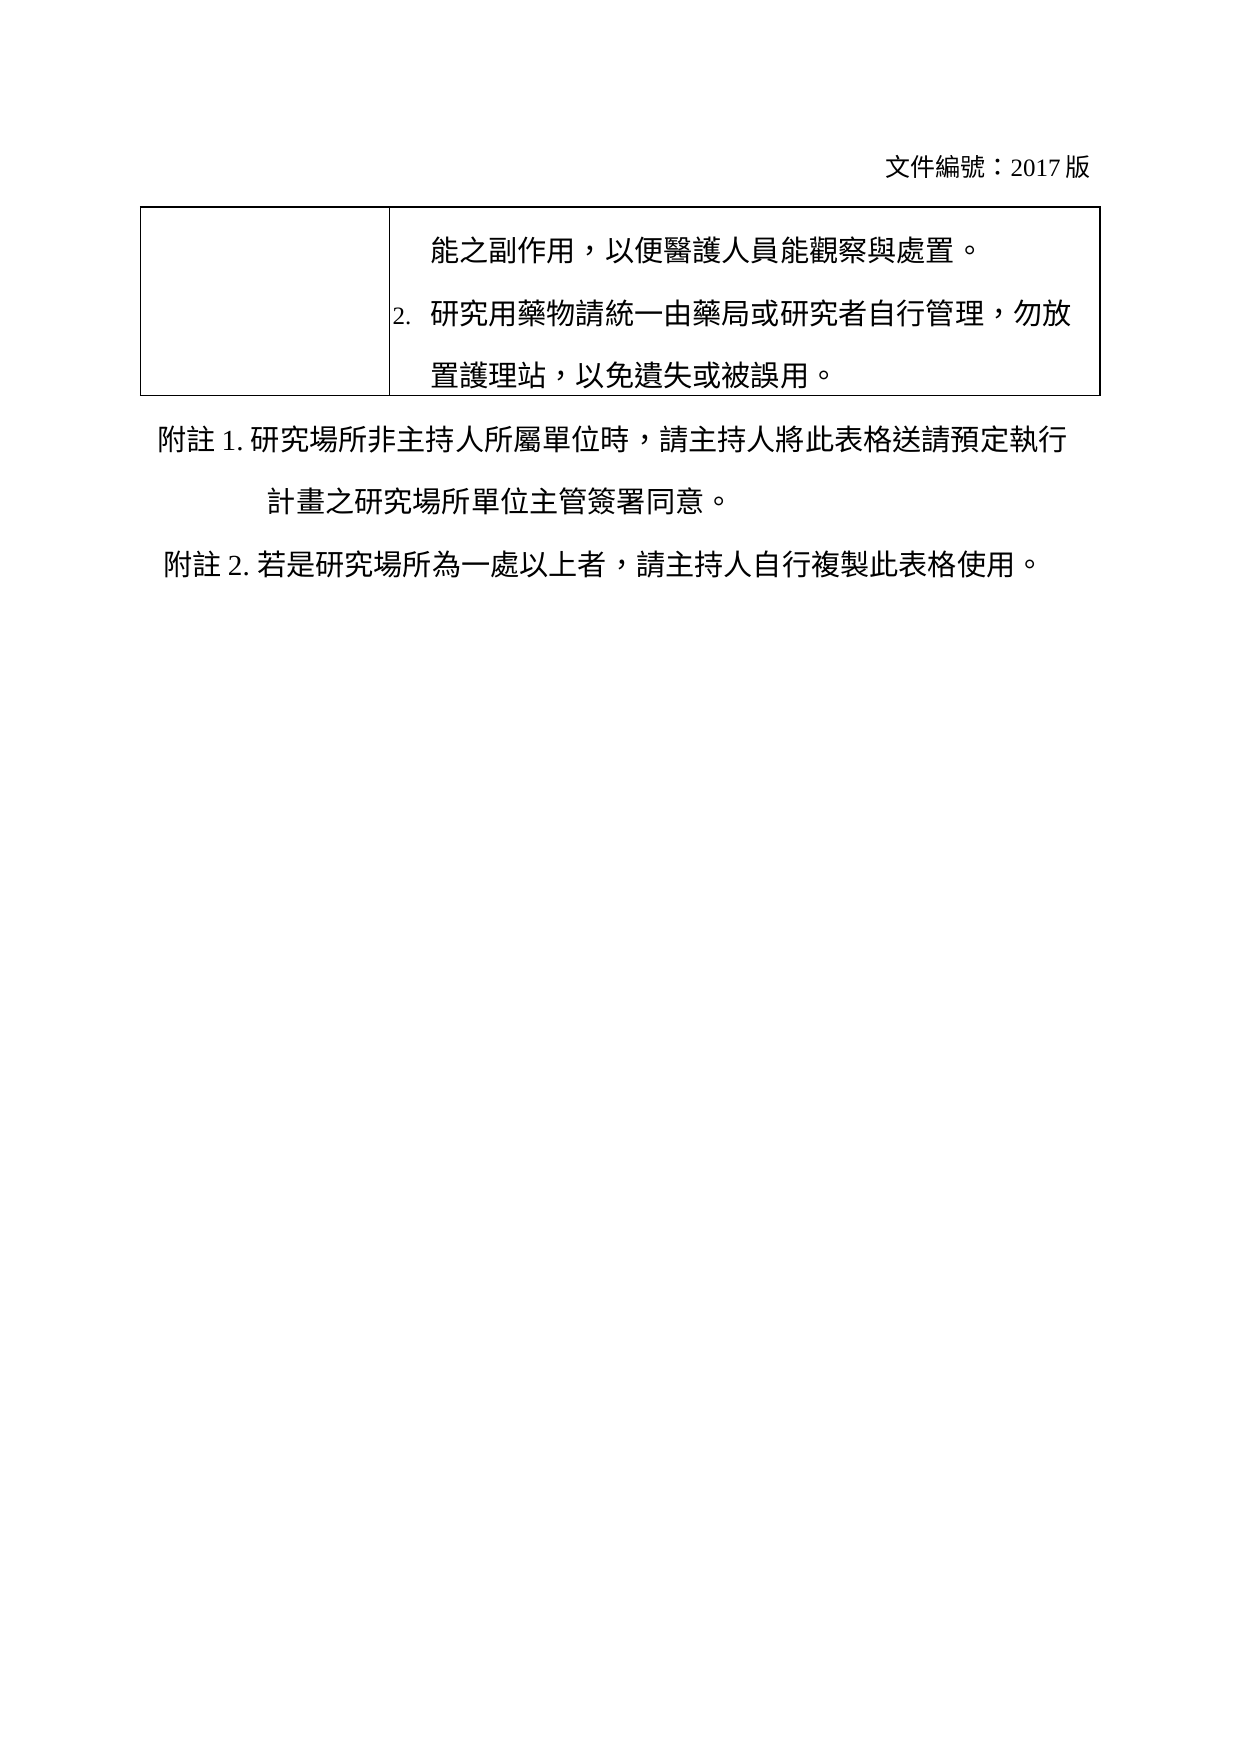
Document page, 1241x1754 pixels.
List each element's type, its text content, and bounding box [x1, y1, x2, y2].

table_cell [141, 208, 389, 395]
text 附註2. 若是研究場所為一處以上者，請主持人自行複製此表格使用。 [163, 521, 1090, 583]
text 附註1. 研究場所非主持人所屬單位時，請主持人將此表格送請預定執行計畫之研究場所單位主管簽署同意。 [150, 396, 1090, 521]
table_cell 能之副作用，以便醫護人員能觀察與處置。 研究用藥物請統一由藥局或研究者自行管理，勿放置護理站，以免遺失或被誤用。 [390, 208, 1099, 395]
